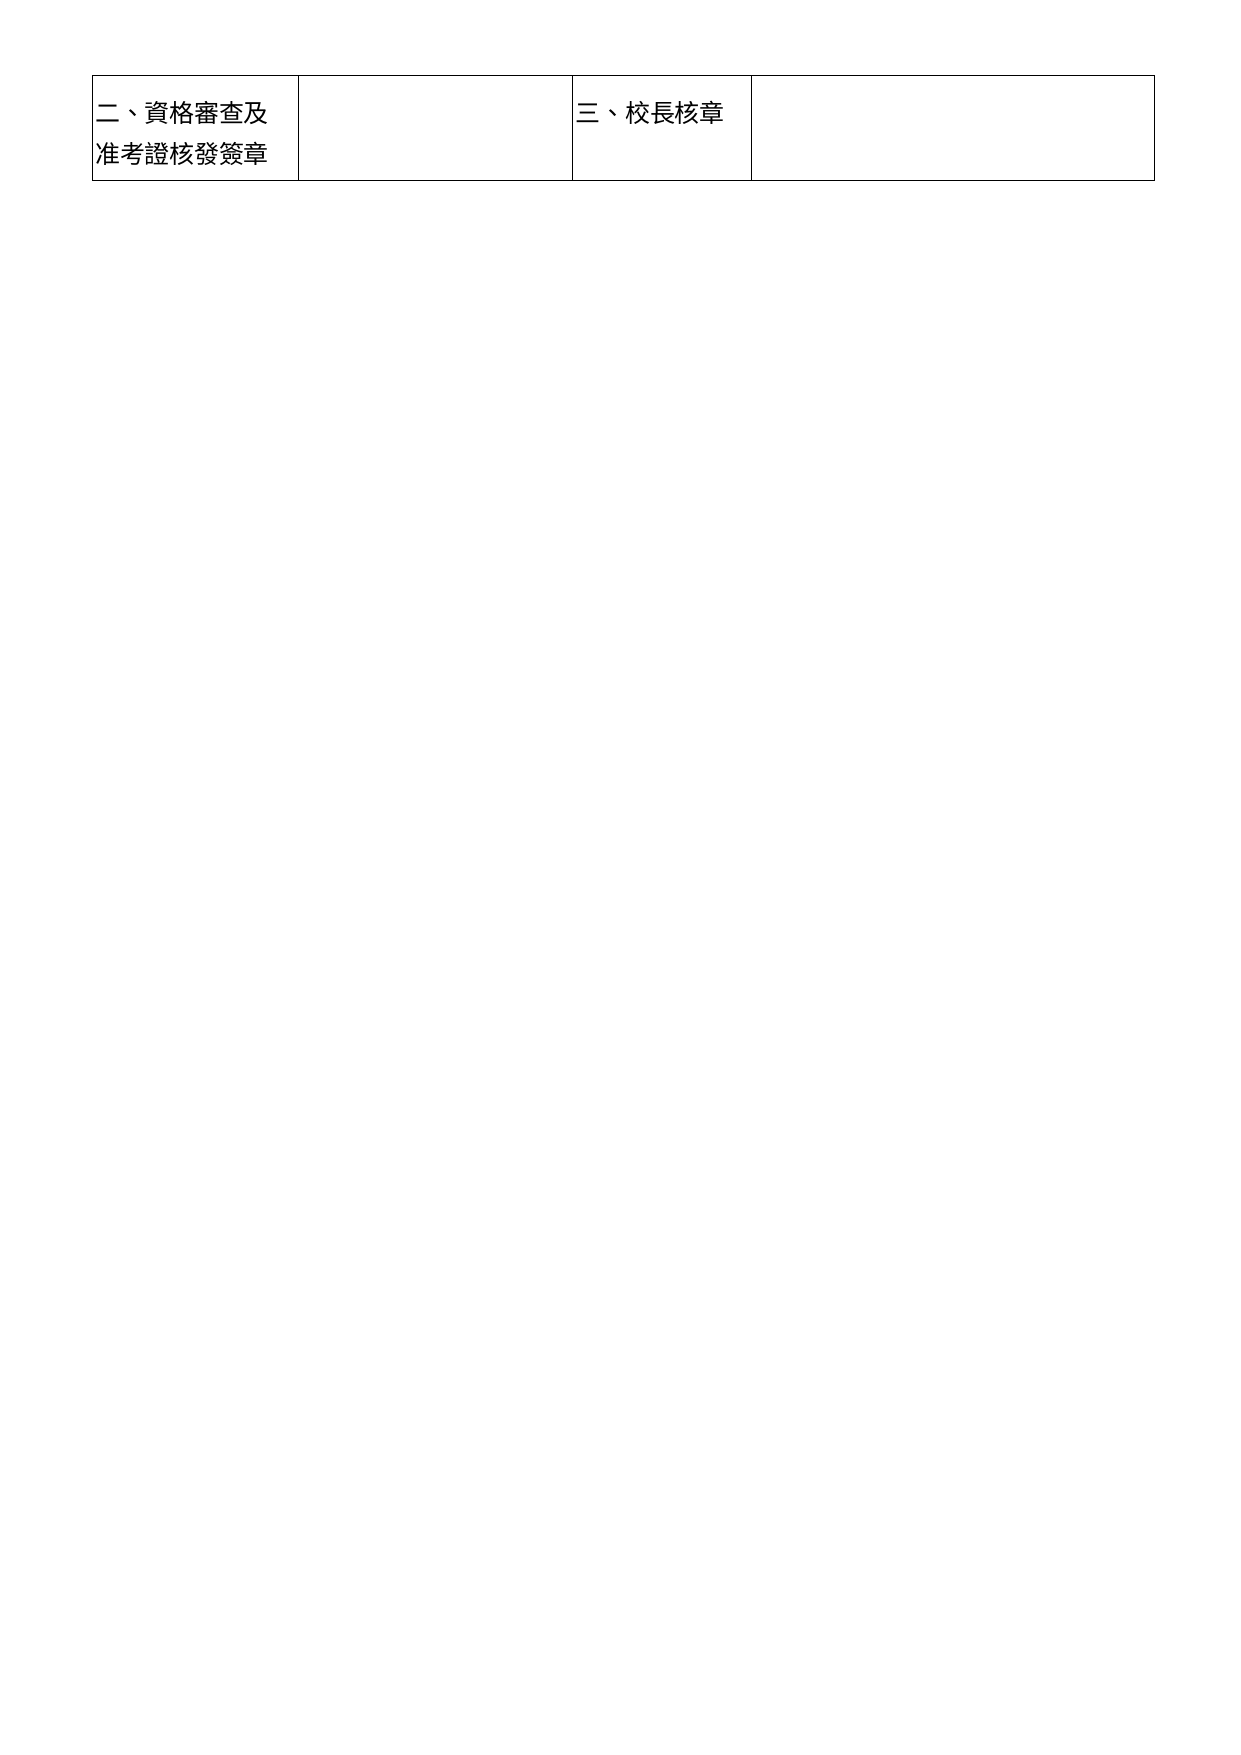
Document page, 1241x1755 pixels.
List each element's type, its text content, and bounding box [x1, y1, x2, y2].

table_cell [752, 76, 1154, 179]
table_cell 三、校長核章 [573, 76, 751, 179]
table_cell [299, 76, 572, 179]
table_cell 二、資格審查及准考證核發簽章 [93, 76, 298, 179]
